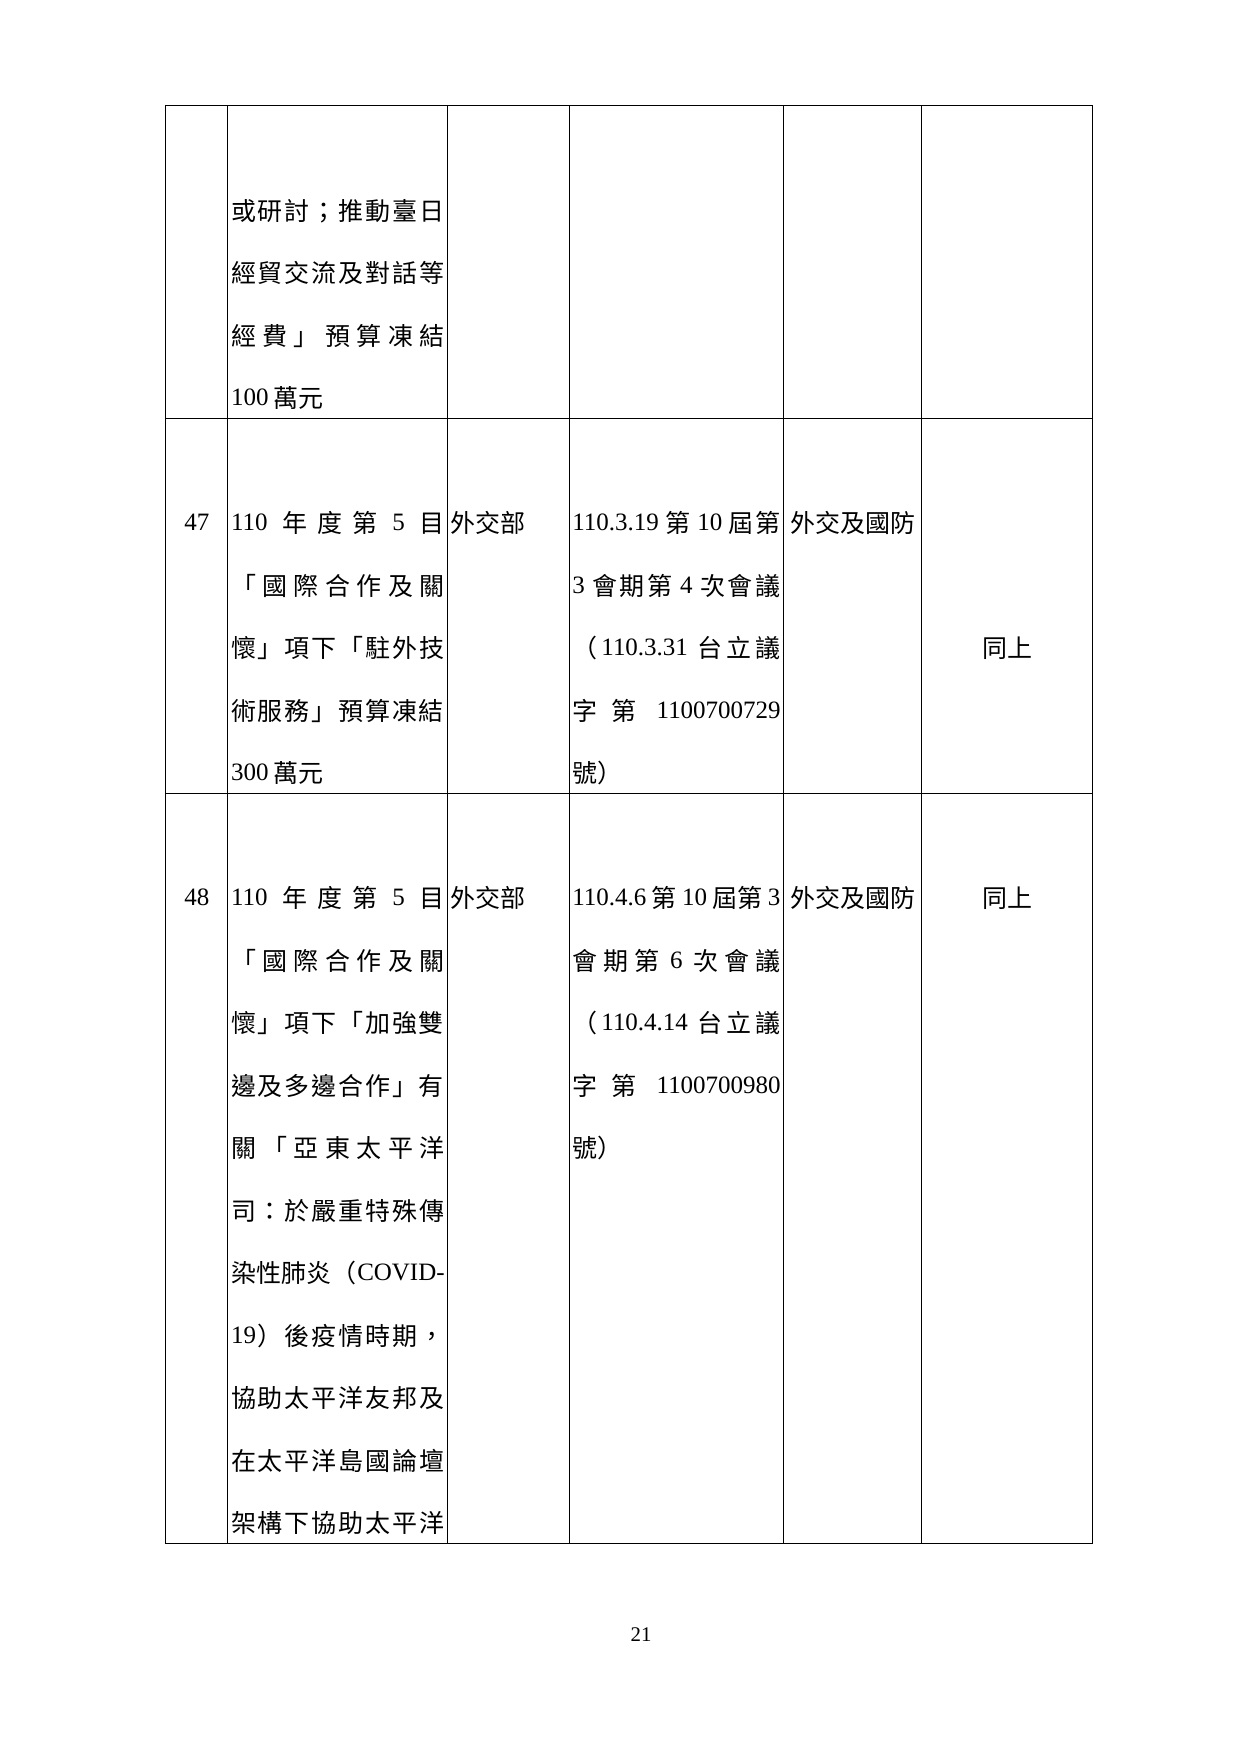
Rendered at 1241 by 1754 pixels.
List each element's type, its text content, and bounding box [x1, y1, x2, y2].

table_cell [570, 106, 783, 418]
table_cell [166, 794, 227, 1543]
table_cell 外交部 [448, 794, 569, 1543]
table_cell 同上 [922, 419, 1092, 793]
table_cell [166, 419, 227, 793]
table_cell 110.4.6第10屆第3會期第6次會議（110.4.14台立議字第1100700980號） [570, 794, 783, 1543]
table_cell 外交及國防 [784, 794, 921, 1543]
table_cell 外交及國防 [784, 419, 921, 793]
table_cell 110年度第5目「國際合作及關懷」項下「駐外技術服務」預算凍結300萬元 [228, 419, 447, 793]
table_cell [166, 106, 227, 418]
table_cell 110.3.19第10屆第3會期第4次會議（110.3.31台立議字第1100700729號） [570, 419, 783, 793]
table_cell 同上 [922, 794, 1092, 1543]
table_cell 外交部 [448, 419, 569, 793]
table_cell [922, 106, 1092, 418]
table_cell [448, 106, 569, 418]
table_cell [784, 106, 921, 418]
table_cell 110年度第5目「國際合作及關懷」項下「加強雙邊及多邊合作」有關「亞東太平洋司：於嚴重特殊傳染性肺炎（COVID-19）後疫情時期，協助太平洋友邦及在太平洋島國論壇架構下協助太平洋 [228, 794, 447, 1543]
table_cell 或研討；推動臺日經貿交流及對話等經費」預算凍結100萬元 [228, 106, 447, 418]
